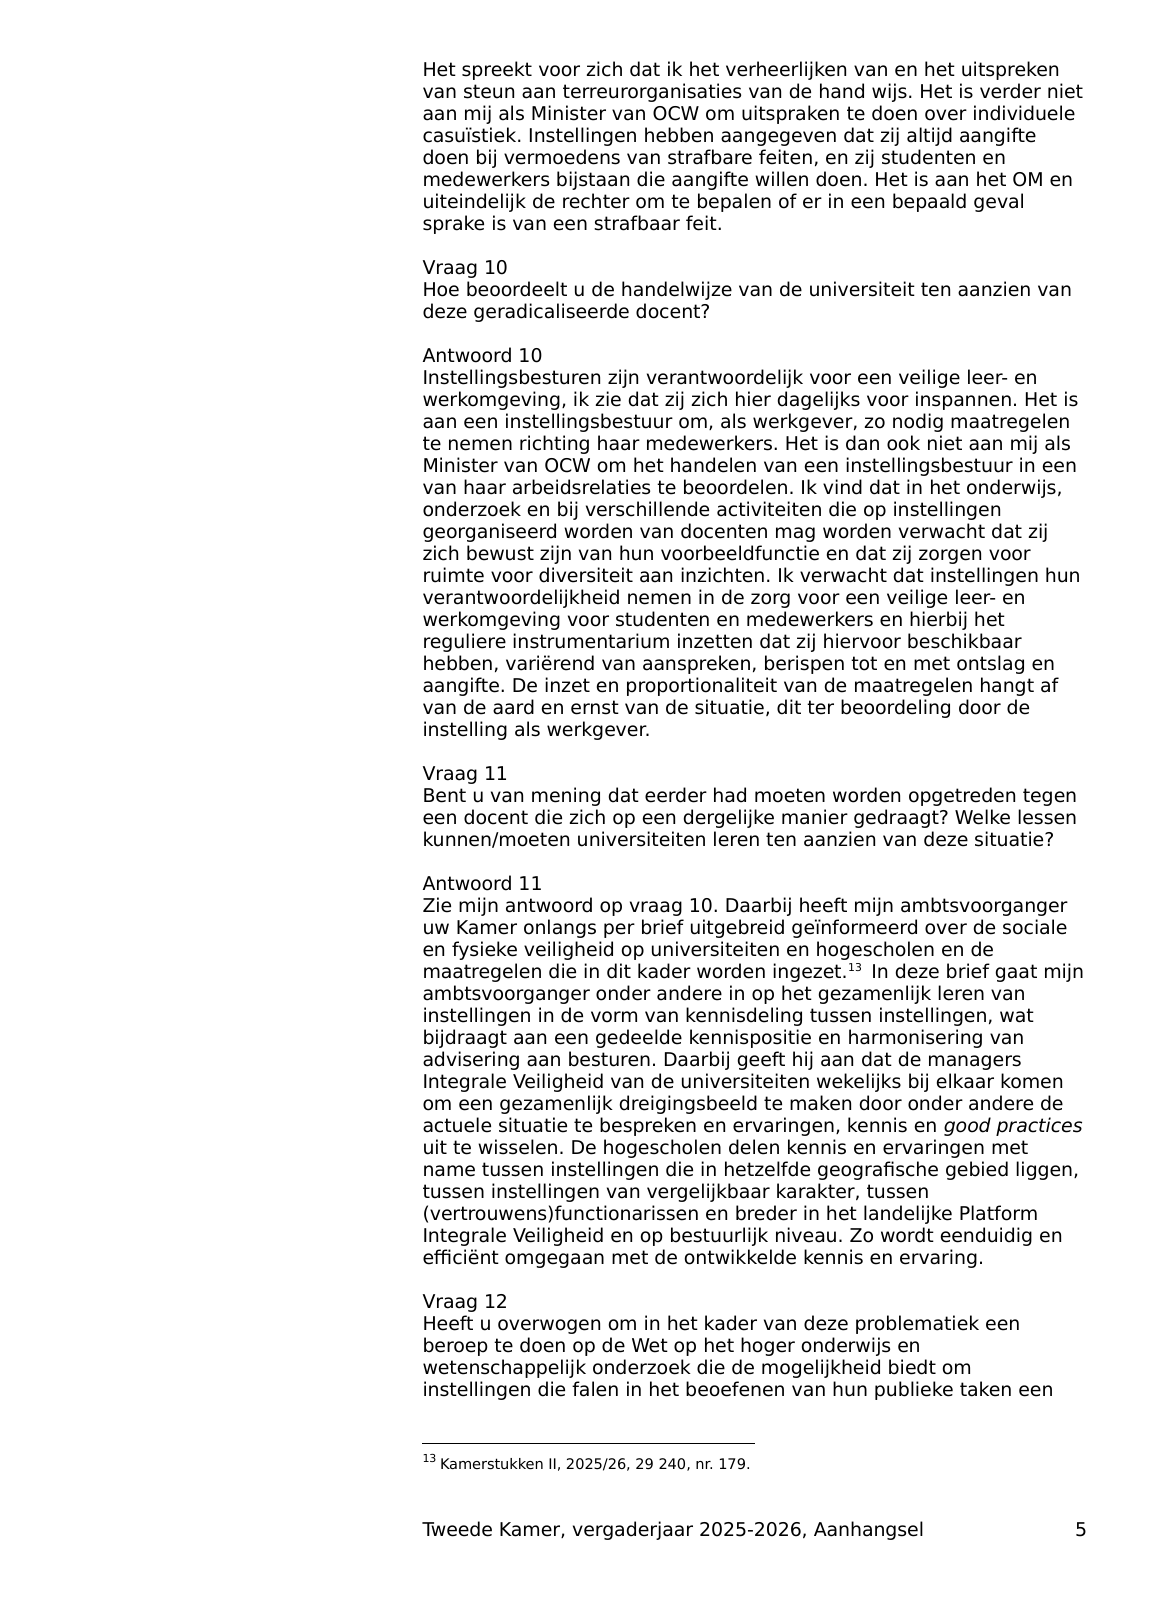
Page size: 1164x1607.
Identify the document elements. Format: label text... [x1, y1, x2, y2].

text Vraag 10 [422, 257, 1087, 279]
text Zie mijn antwoord op vraag 10. Daarbij heeft mijn ambtsvoorganger uw Kamer onlangs per brief uitgebreid geïnformeerd over de sociale en fysieke veiligheid op universiteiten en hogescholen en de maatregelen die in dit kader worden ingezet. In deze brief gaat mijn ambtsvoorganger onder andere in op het gezamenlijk leren van instellingen in de vorm van kennisdeling tussen instellingen, wat bijdraagt aan een gedeelde kennispositie en harmonisering van advisering aan besturen. Daarbij geeft hij aan dat de managers Integrale Veiligheid van de universiteiten wekelijks bij elkaar komen om een gezamenlijk dreigingsbeeld te maken door onder andere de actuele situatie te bespreken en ervaringen, kennis en good practices uit te wisselen. De hogescholen delen kennis en ervaringen met name tussen instellingen die in hetzelfde geografische gebied liggen, tussen instellingen van vergelijkbaar karakter, tussen (vertrouwens)functionarissen en breder in het landelijke Platform Integrale Veiligheid en op bestuurlijk niveau. Zo wordt eenduidig en efficiënt omgegaan met de ontwikkelde kennis en ervaring. [422, 895, 1087, 1269]
text Hoe beoordeelt u de handelwijze van de universiteit ten aanzien van deze geradicaliseerde docent? [422, 279, 1087, 323]
text Bent u van mening dat eerder had moeten worden opgetreden tegen een docent die zich op een dergelijke manier gedraagt? Welke lessen kunnen/moeten universiteiten leren ten aanzien van deze situatie? [422, 785, 1087, 851]
text Instellingsbesturen zijn verantwoordelijk voor een veilige leer- en werkomgeving, ik zie dat zij zich hier dagelijks voor inspannen. Het is aan een instellingsbestuur om, als werkgever, zo nodig maatregelen te nemen richting haar medewerkers. Het is dan ook niet aan mij als Minister van OCW om het handelen van een instellingsbestuur in een van haar arbeidsrelaties te beoordelen. Ik vind dat in het onderwijs, onderzoek en bij verschillende activiteiten die op instellingen georganiseerd worden van docenten mag worden verwacht dat zij zich bewust zijn van hun voorbeeldfunctie en dat zij zorgen voor ruimte voor diversiteit aan inzichten. Ik verwacht dat instellingen hun verantwoordelijkheid nemen in de zorg voor een veilige leer- en werkomgeving voor studenten en medewerkers en hierbij het reguliere instrumentarium inzetten dat zij hiervoor beschikbaar hebben, variërend van aanspreken, berispen tot en met ontslag en aangifte. De inzet en proportionaliteit van de maatregelen hangt af van de aard en ernst van de situatie, dit ter beoordeling door de instelling als werkgever. [422, 367, 1087, 741]
text Vraag 11 [422, 763, 1087, 785]
text Het spreekt voor zich dat ik het verheerlijken van en het uitspreken van steun aan terreurorganisaties van de hand wijs. Het is verder niet aan mij als Minister van OCW om uitspraken te doen over individuele casuïstiek. Instellingen hebben aangegeven dat zij altijd aangifte doen bij vermoedens van strafbare feiten, en zij studenten en medewerkers bijstaan die aangifte willen doen. Het is aan het OM en uiteindelijk de rechter om te bepalen of er in een bepaald geval sprake is van een strafbaar feit. [422, 59, 1087, 235]
text Antwoord 10 [422, 345, 1087, 367]
text Kamerstukken II, 2025/26, 29 240, nr. 179. [422, 1452, 1087, 1474]
text Vraag 12 [422, 1291, 1087, 1313]
text Heeft u overwogen om in het kader van deze problematiek een beroep te doen op de Wet op het hoger onderwijs en wetenschappelijk onderzoek die de mogelijkheid biedt om instellingen die falen in het beoefenen van hun publieke taken een [422, 1313, 1087, 1401]
text Antwoord 11 [422, 873, 1087, 895]
